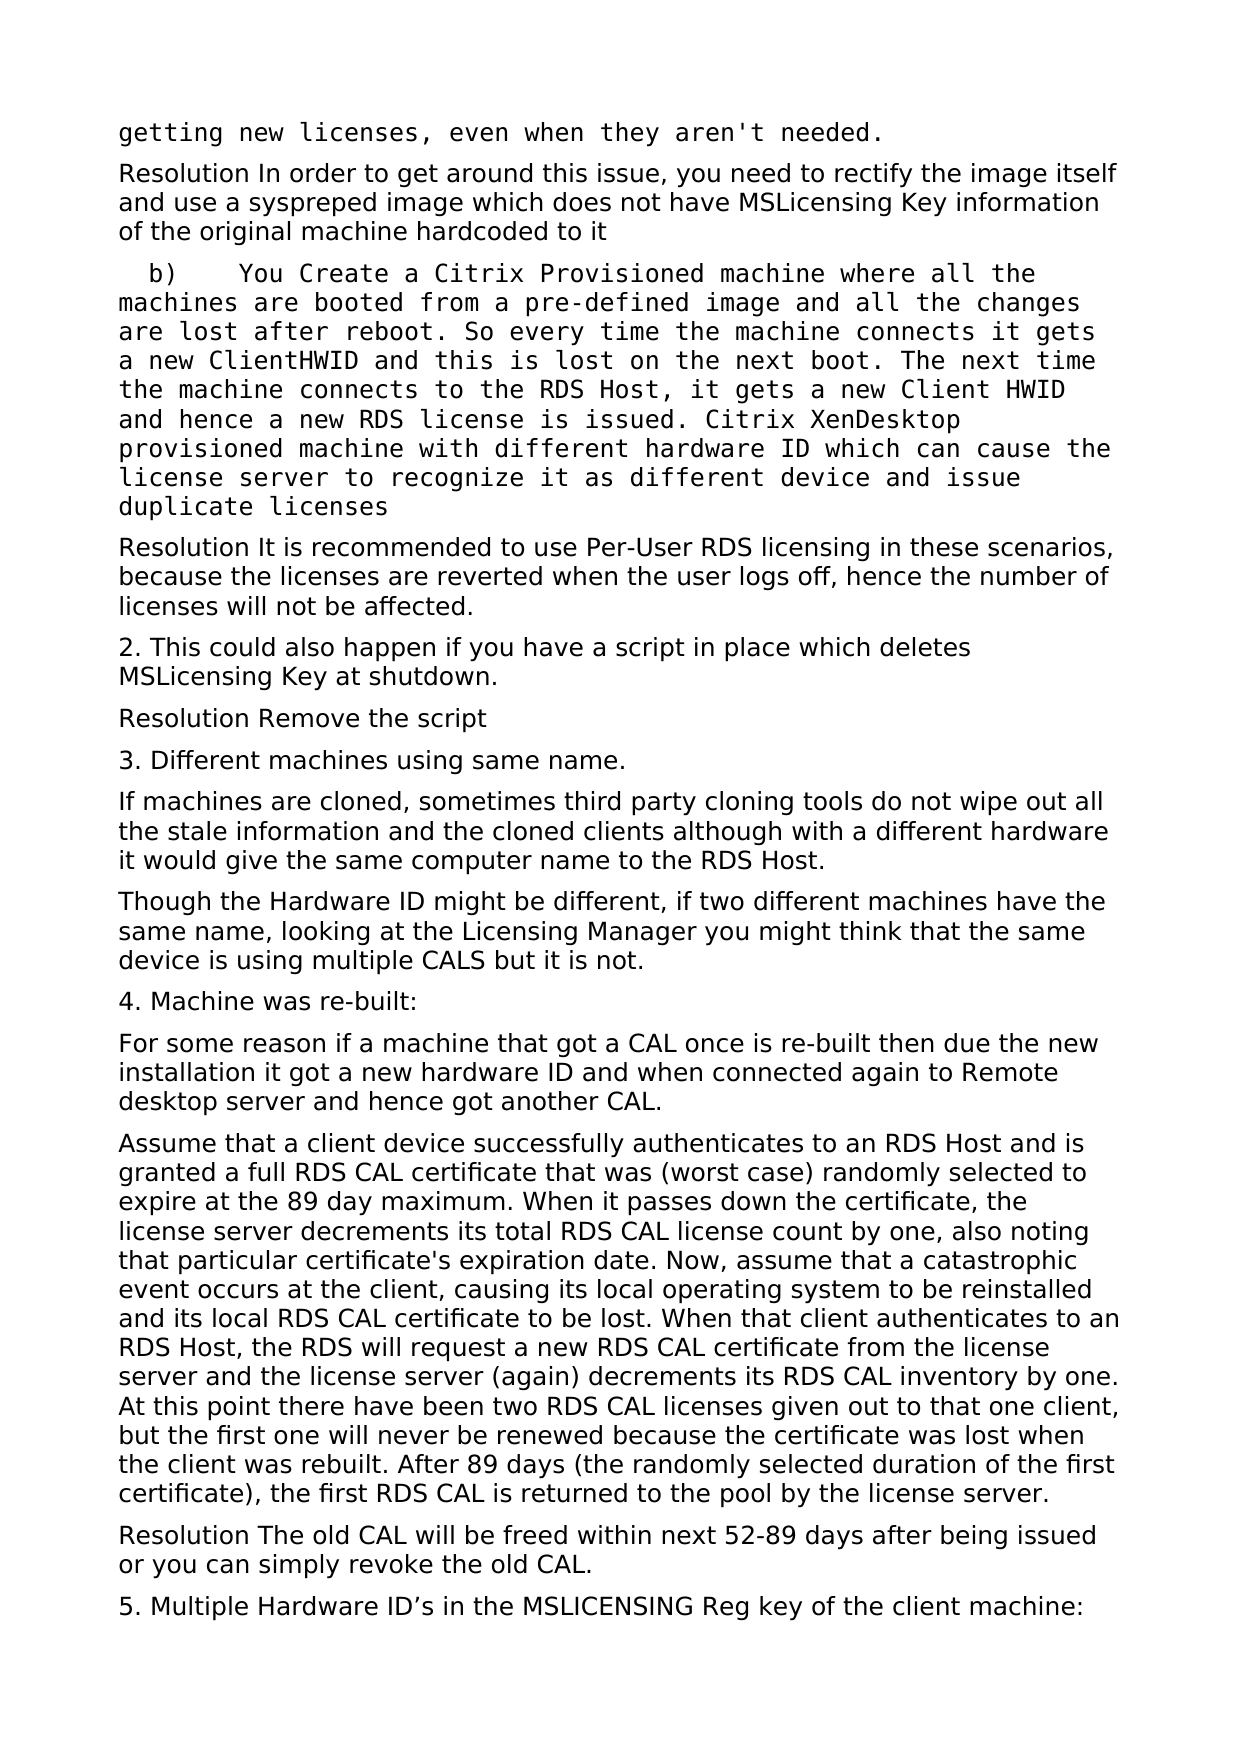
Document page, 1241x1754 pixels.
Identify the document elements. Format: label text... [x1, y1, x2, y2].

text Resolution The old CAL will be freed within next 52-89 days after being issued or you can simply revoke the old CAL. [118, 1521, 1122, 1579]
text 4. Machine was re-built: [118, 987, 1122, 1017]
text If machines are cloned, sometimes third party cloning tools do not wipe out all the stale information and the cloned clients although with a different hardware it would give the same computer name to the RDS Host. [118, 787, 1122, 875]
text Resolution Remove the script [118, 704, 1122, 733]
text For some reason if a machine that got a CAL once is re-built then due the new installation it got a new hardware ID and when connected again to Remote desktop server and hence got another CAL. [118, 1029, 1122, 1117]
text getting new licenses, even when they aren't needed. [118, 118, 1122, 147]
text 5. Multiple Hardware ID’s in the MSLICENSING Reg key of the client machine: [118, 1592, 1122, 1621]
text b) You Create a Citrix Provisioned machine where all the machines are booted from a pre-defined image and all the changes are lost after reboot. So every time the machine connects it gets a new ClientHWID and this is lost on the next boot. The next time the machine connects to the RDS Host, it gets a new Client HWID and hence a new RDS license is issued. Citrix XenDesktop provisioned machine with different hardware ID which can cause the license server to recognize it as different device and issue duplicate licenses [118, 259, 1122, 522]
text Resolution In order to get around this issue, you need to rectify the image itself and use a syspreped image which does not have MSLicensing Key information of the original machine hardcoded to it [118, 159, 1122, 247]
text 3. Different machines using same name. [118, 746, 1122, 775]
text 2. This could also happen if you have a script in place which deletes MSLicensing Key at shutdown. [118, 633, 1122, 692]
text Assume that a client device successfully authenticates to an RDS Host and is granted a full RDS CAL certificate that was (worst case) randomly selected to expire at the 89 day maximum. When it passes down the certificate, the license server decrements its total RDS CAL license count by one, also noting that particular certificate's expiration date. Now, assume that a catastrophic event occurs at the client, causing its local operating system to be reinstalled and its local RDS CAL certificate to be lost. When that client authenticates to an RDS Host, the RDS will request a new RDS CAL certificate from the license server and the license server (again) decrements its RDS CAL inventory by one. At this point there have been two RDS CAL licenses given out to that one client, but the first one will never be renewed because the certificate was lost when the client was rebuilt. After 89 days (the randomly selected duration of the first certificate), the first RDS CAL is returned to the pool by the license server. [118, 1129, 1122, 1508]
text Though the Hardware ID might be different, if two different machines have the same name, looking at the Licensing Manager you might think that the same device is using multiple CALS but it is not. [118, 887, 1122, 975]
text Resolution It is recommended to use Per-User RDS licensing in these scenarios, because the licenses are reverted when the user logs off, hence the number of licenses will not be affected. [118, 533, 1122, 621]
